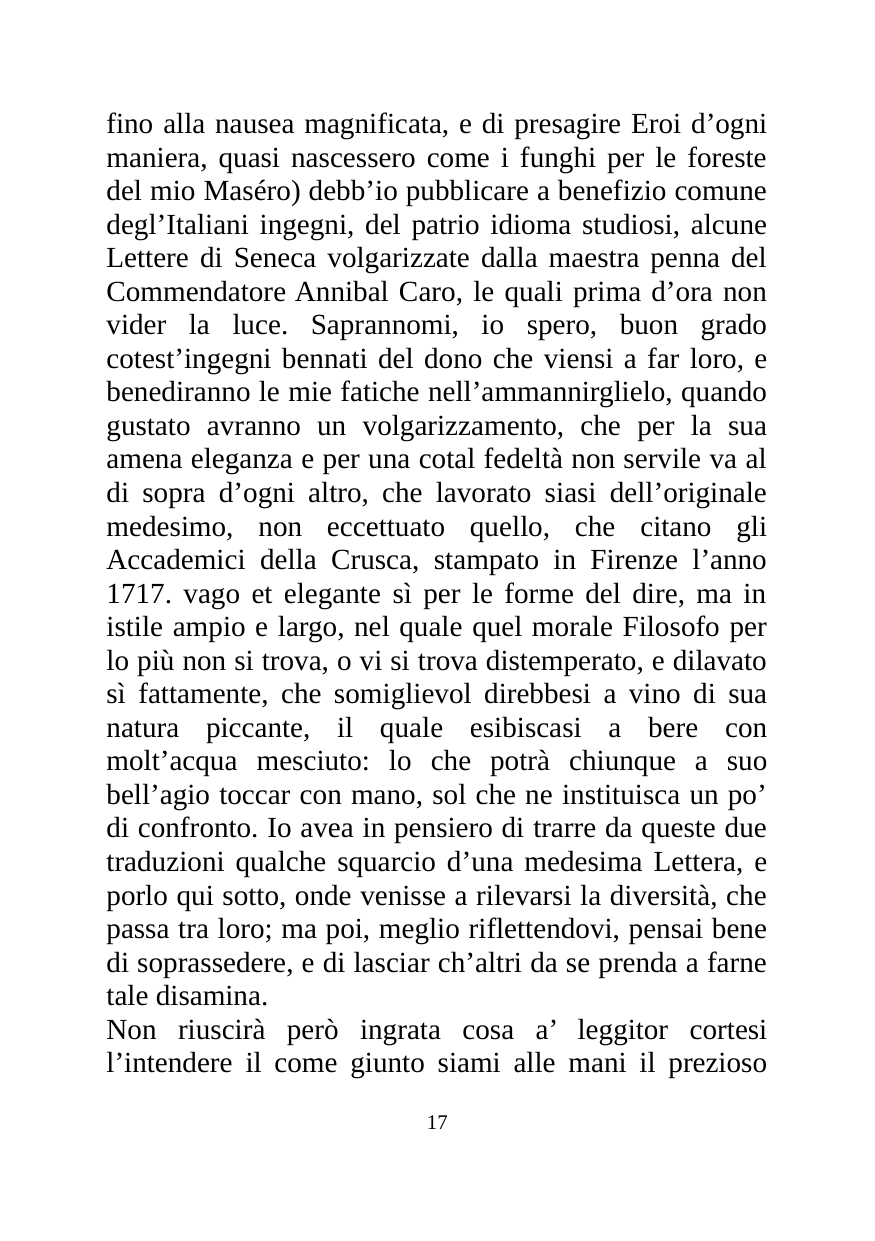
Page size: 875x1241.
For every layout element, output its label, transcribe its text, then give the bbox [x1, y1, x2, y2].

text fino alla nausea magnificata, e di presagire Eroi d’ogni maniera, quasi nascessero come i funghi per le foreste del mio Maséro) debb’io pubblicare a benefizio comune degl’Italiani ingegni, del patrio idioma studiosi, alcune Lettere di Seneca volgarizzate dalla maestra penna del Commendatore Annibal Caro, le quali prima d’ora non vider la luce. Saprannomi, io spero, buon grado cotest’ingegni bennati del dono che viensi a far loro, e benediranno le mie fatiche nell’ammannirglielo, quando gustato avranno un volgarizzamento, che per la sua amena eleganza e per una cotal fedeltà non servile va al di sopra d’ogni altro, che lavorato siasi dell’originale medesimo, non eccettuato quello, che citano gli Accademici della Crusca, stampato in Firenze l’anno 1717. vago et elegante sì per le forme del dire, ma in istile ampio e largo, nel quale quel morale Filosofo per lo più non si trova, o vi si trova distemperato, e dilavato sì fattamente, che somiglievol direbbesi a vino di sua natura piccante, il quale esibiscasi a bere con molt’acqua mesciuto: lo che potrà chiunque a suo bell’agio toccar con mano, sol che ne instituisca un po’ di confronto. Io avea in pensiero di trarre da queste due traduzioni qualche squarcio d’una medesima Lettera, e porlo qui sotto, onde venisse a rilevarsi la diversità, che passa tra loro; ma poi, meglio riflettendovi, pensai bene di soprassedere, e di lasciar ch’altri da se prenda a farne tale disamina. [106, 106, 768, 1012]
text Non riuscirà però ingrata cosa a’ leggitor cortesi l’intendere il come giunto siami alle mani il prezioso [106, 1012, 768, 1079]
